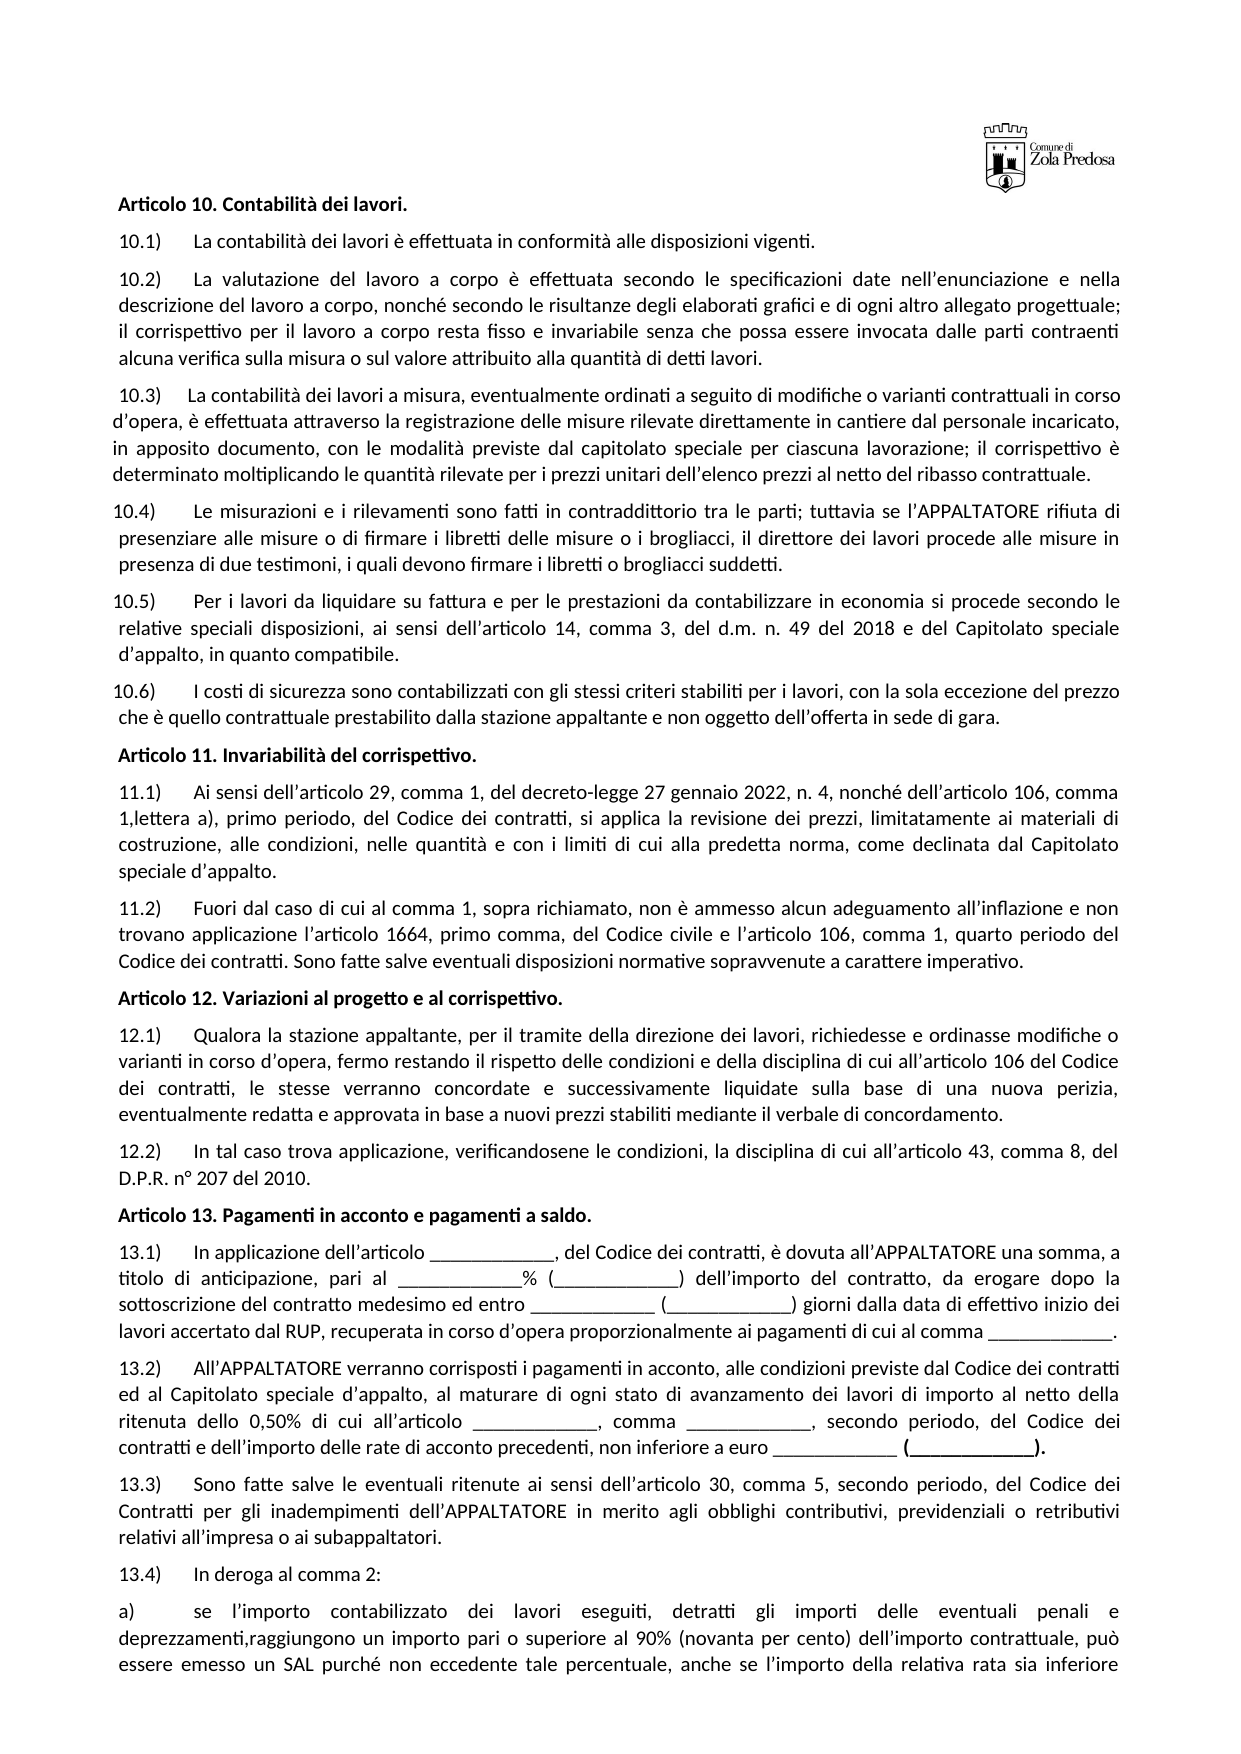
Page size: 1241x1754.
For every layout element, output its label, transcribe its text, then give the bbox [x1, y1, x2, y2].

text Articolo 10. Contabilità dei lavori. [118, 192, 1122, 217]
list Qualora la stazione appaltante, per il tramite della direzione dei lavori, richiedesse e ordinasse modifiche o varianti in corso d’opera, fermo restando il rispetto delle condizioni e della disciplina di cui all’articolo 106 del Codice dei contratti, le stesse verranno concordate e successivamente liquidate sulla base di una nuova perizia, eventualmente redatta e approvata in base a nuovi prezzi stabiliti mediante il verbale di concordamento. [118, 1022, 1121, 1127]
list I costi di sicurezza sono contabilizzati con gli stessi criteri stabiliti per i lavori, con la sola eccezione del prezzo che è quello contrattuale prestabilito dalla stazione appaltante e non oggetto dell’offerta in sede di gara. [112, 678, 1122, 730]
list La contabilità dei lavori a misura, eventualmente ordinati a seguito di modifiche o varianti contrattuali in corso d’opera, è effettuata attraverso la registrazione delle misure rilevate direttamente in cantiere dal personale incaricato, in apposito documento, con le modalità previste dal capitolato speciale per ciascuna lavorazione; il corrispettivo è determinato moltiplicando le quantità rilevate per i prezzi unitari dell’elenco prezzi al netto del ribasso contrattuale. [112, 382, 1122, 487]
list Ai sensi dell’articolo 29, comma 1, del decreto-legge 27 gennaio 2022, n. 4, nonché dell’articolo 106, comma 1,lettera a), primo periodo, del Codice dei contratti, si applica la revisione dei prezzi, limitatamente ai materiali di costruzione, alle condizioni, nelle quantità e con i limiti di cui alla predetta norma, come declinata dal Capitolato speciale d’appalto. [118, 779, 1121, 883]
text Articolo 12. Variazioni al progetto e al corrispettivo. [118, 985, 1122, 1010]
list In applicazione dell’articolo ____________, del Codice dei contratti, è dovuta all’APPALTATORE una somma, a titolo di anticipazione, pari al ____________% (____________) dell’importo del contratto, da erogare dopo la sottoscrizione del contratto medesimo ed entro ____________ (____________) giorni dalla data di effettivo inizio dei lavori accertato dal RUP, recuperata in corso d’opera proporzionalmente ai pagamenti di cui al comma ____________. [118, 1239, 1122, 1343]
text Articolo 13. Pagamenti in acconto e pagamenti a saldo. [118, 1202, 1122, 1227]
list All’APPALTATORE verranno corrisposti i pagamenti in acconto, alle condizioni previste dal Codice dei contratti ed al Capitolato speciale d’appalto, al maturare di ogni stato di avanzamento dei lavori di importo al netto della ritenuta dello 0,50% di cui all’articolo ____________, comma ____________, secondo periodo, del Codice dei contratti e dell’importo delle rate di acconto precedenti, non inferiore a euro ____________ (____________). [118, 1355, 1122, 1460]
list In tal caso trova applicazione, verificandosene le condizioni, la disciplina di cui all’articolo 43, comma 8, del D.P.R. n° 207 del 2010. [118, 1138, 1121, 1190]
list In deroga al comma 2: [118, 1561, 1122, 1587]
list se l’importo contabilizzato dei lavori eseguiti, detratti gli importi delle eventuali penali e deprezzamenti,raggiungono un importo pari o superiore al 90% (novanta per cento) dell’importo contrattuale, può essere emesso un SAL purché non eccedente tale percentuale, anche se l’importo della relativa rata sia inferiore [118, 1598, 1121, 1677]
list Le misurazioni e i rilevamenti sono fatti in contraddittorio tra le parti; tuttavia se l’APPALTATORE rifiuta di presenziare alle misure o di firmare i libretti delle misure o i brogliacci, il direttore dei lavori procede alle misure in presenza di due testimoni, i quali devono firmare i libretti o brogliacci suddetti. [112, 498, 1122, 577]
list Per i lavori da liquidare su fattura e per le prestazioni da contabilizzare in economia si procede secondo le relative speciali disposizioni, ai sensi dell’articolo 14, comma 3, del d.m. n. 49 del 2018 e del Capitolato speciale d’appalto, in quanto compatibile. [112, 588, 1122, 666]
list La valutazione del lavoro a corpo è effettuata secondo le specificazioni date nell’enunciazione e nella descrizione del lavoro a corpo, nonché secondo le risultanze degli elaborati grafici e di ogni altro allegato progettuale; il corrispettivo per il lavoro a corpo resta fisso e invariabile senza che possa essere invocata dalle parti contraenti alcuna verifica sulla misura o sul valore attribuito alla quantità di detti lavori. [118, 266, 1122, 370]
list Fuori dal caso di cui al comma 1, sopra richiamato, non è ammesso alcun adeguamento all’inflazione e non trovano applicazione l’articolo 1664, primo comma, del Codice civile e l’articolo 106, comma 1, quarto periodo del Codice dei contratti. Sono fatte salve eventuali disposizioni normative sopravvenute a carattere imperativo. [118, 895, 1121, 973]
text Articolo 11. Invariabilità del corrispettivo. [118, 742, 1122, 767]
picture [983, 123, 1115, 193]
list La contabilità dei lavori è effettuata in conformità alle disposizioni vigenti. [118, 229, 1122, 254]
list Sono fatte salve le eventuali ritenute ai sensi dell’articolo 30, comma 5, secondo periodo, del Codice dei Contratti per gli inadempimenti dell’APPALTATORE in merito agli obblighi contributivi, previdenziali o retributivi relativi all’impresa o ai subappaltatori. [118, 1471, 1122, 1549]
